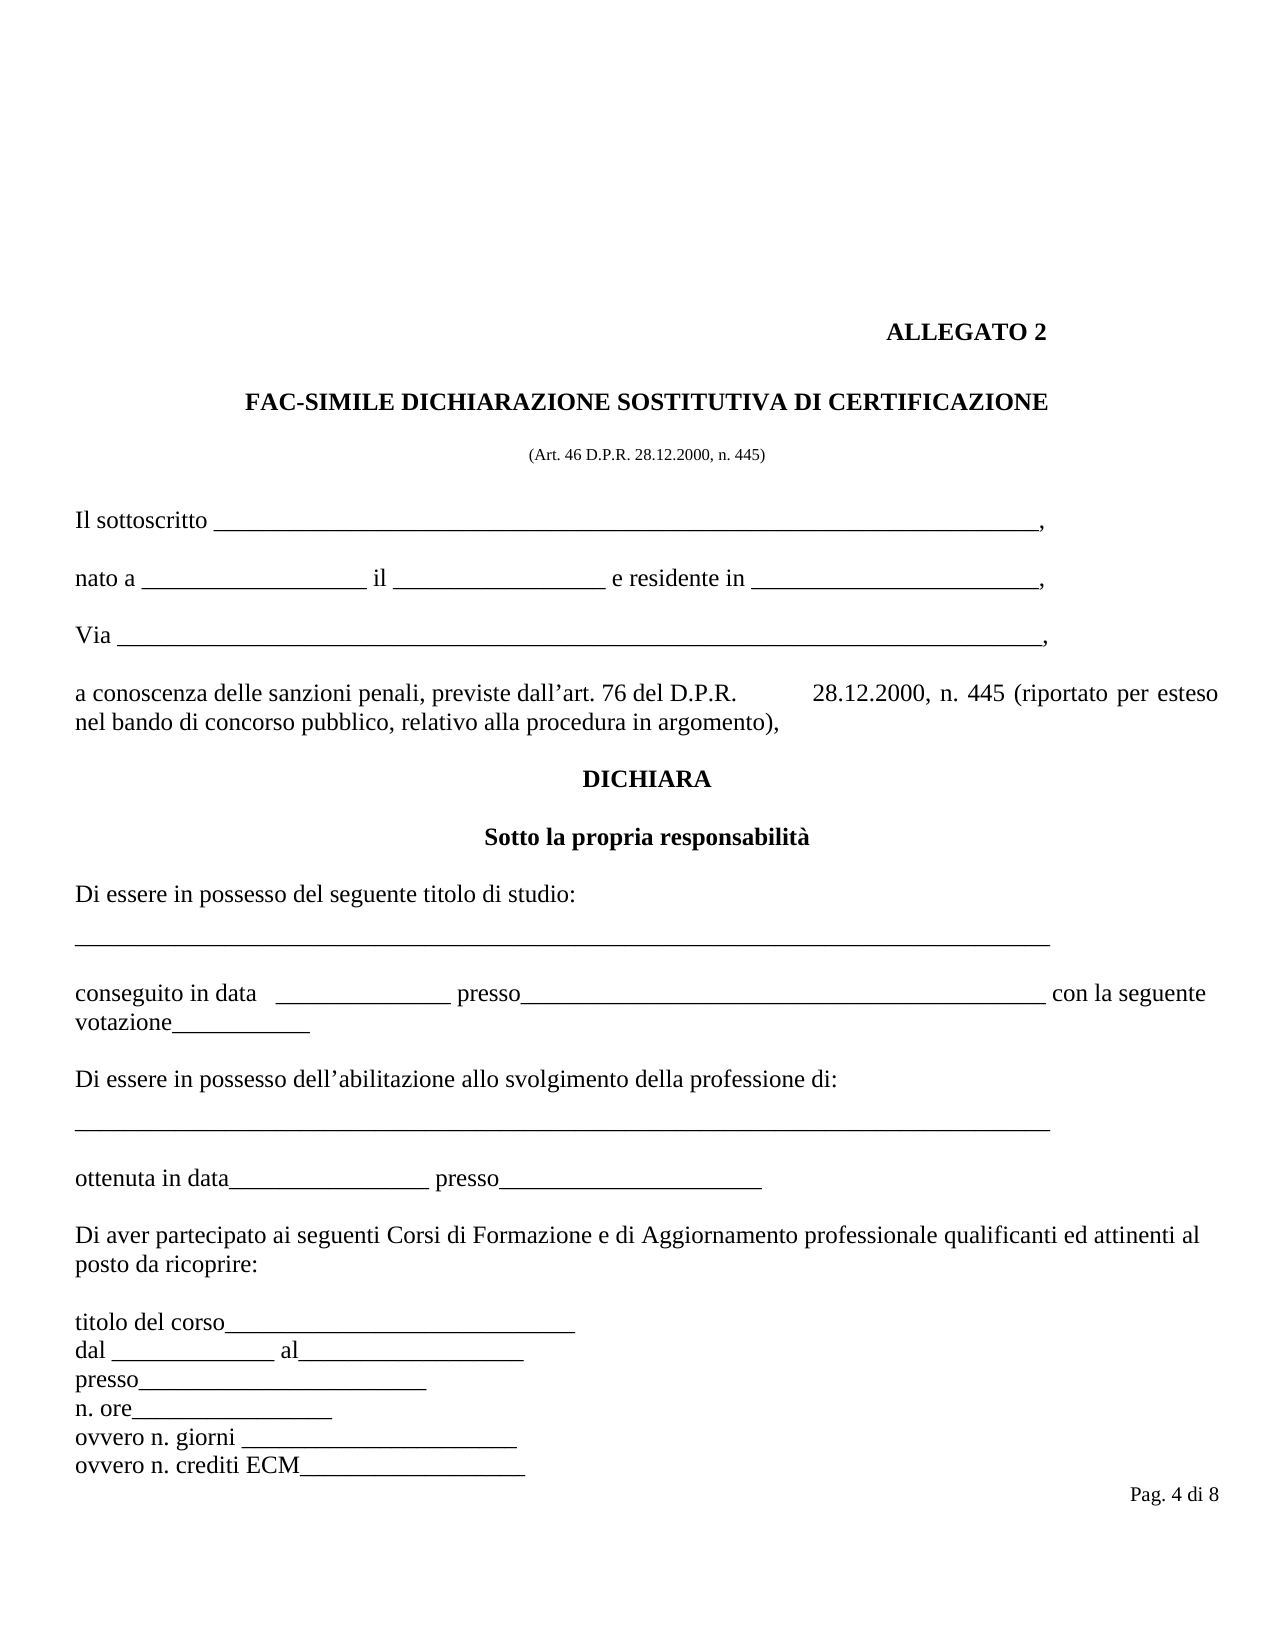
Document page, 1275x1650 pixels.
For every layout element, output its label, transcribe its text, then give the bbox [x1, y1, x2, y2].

text ALLEGATO 2 [848, 317, 1219, 346]
text Di essere in possesso del seguente titolo di studio: [75, 879, 1219, 908]
text presso_______________________ [75, 1364, 1219, 1393]
text (Art. 46 D.P.R. 28.12.2000, n. 445) [75, 445, 1219, 464]
text a conoscenza delle sanzioni penali, previste dall’art. 76 del D.P.R. 28.12.2000, n. 445 (riportato per esteso nel bando di concorso pubblico, relativo alla procedura in argomento), [75, 678, 1219, 735]
text Il sottoscritto __________________________________________________________________, [75, 505, 1219, 534]
text FAC-SIMILE DICHIARAZIONE SOSTITUTIVA DI CERTIFICAZIONE [75, 387, 1219, 416]
text nato a __________________ il _________________ e residente in _______________________, [75, 563, 1219, 592]
text titolo del corso____________________________ [75, 1307, 1219, 1335]
text Sotto la propria responsabilità [75, 822, 1219, 850]
text Di aver partecipato ai seguenti Corsi di Formazione e di Aggiornamento professionale qualificanti ed attinenti al posto da ricoprire: [75, 1220, 1219, 1278]
text conseguito in data ______________ presso__________________________________________ con la seguente votazione___________ [75, 978, 1219, 1035]
text ______________________________________________________________________________ [75, 920, 1219, 949]
text ______________________________________________________________________________ [75, 1105, 1219, 1134]
text ovvero n. giorni ______________________ [75, 1422, 1219, 1450]
text n. ore________________ [75, 1393, 1219, 1422]
subtitle DICHIARA [75, 764, 1219, 793]
text dal _____________ al__________________ [75, 1335, 1219, 1364]
text Di essere in possesso dell’abilitazione allo svolgimento della professione di: [75, 1064, 1219, 1093]
text ovvero n. crediti ECM__________________ [75, 1450, 1219, 1479]
text ottenuta in data________________ presso_____________________ [75, 1163, 1219, 1192]
text Via __________________________________________________________________________, [75, 620, 1219, 649]
